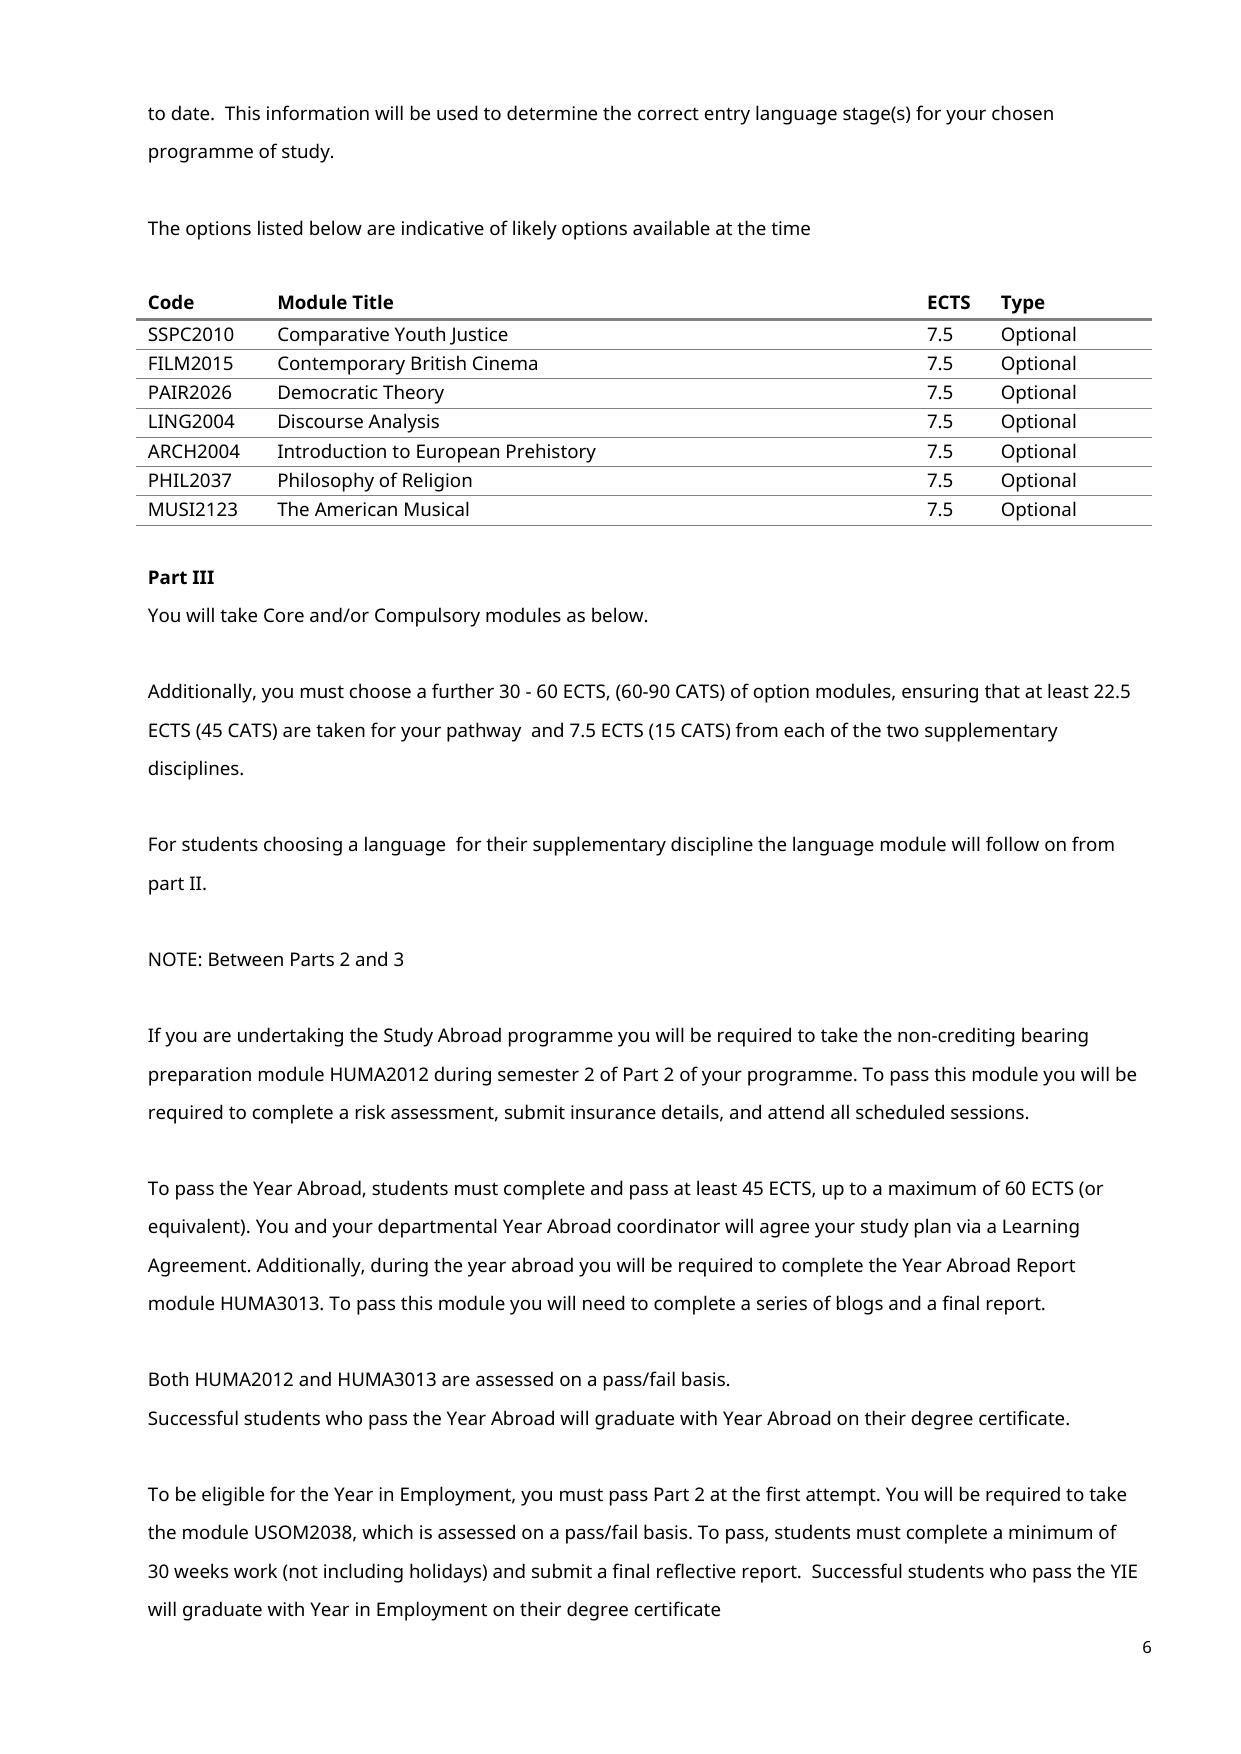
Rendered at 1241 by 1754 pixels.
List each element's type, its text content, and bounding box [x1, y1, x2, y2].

table_cell Optional [989, 350, 1152, 378]
table_cell Discourse Analysis [266, 409, 916, 437]
table_cell Optional [989, 496, 1152, 525]
table_cell ARCH2004 [136, 438, 266, 466]
table_cell Type [989, 290, 1152, 318]
table_cell Comparative Youth Justice [266, 321, 916, 349]
table_cell Part III You will take Core and/or Compulsory modules as below. Additionally, you must choose a further 30 - 60 ECTS, (60-90 CATS) of option modules, ensuring that at least 22.5 ECTS (45 CATS) are taken for your pathway and 7.5 ECTS (15 CATS) from each of the two supplementary disciplines. For students choosing a language for their supplementary discipline the language module will follow on from part II. NOTE: Between Parts 2 and 3 If you are undertaking the Study Abroad programme you will be required to take the non-crediting bearing preparation module HUMA2012 during semester 2 of Part 2 of your programme. To pass this module you will be required to complete a risk assessment, submit insurance details, and attend all scheduled sessions. To pass the Year Abroad, students must complete and pass at least 45 ECTS, up to a maximum of 60 ECTS (or equivalent). You and your departmental Year Abroad coordinator will agree your study plan via a Learning Agreement. Additionally, during the year abroad you will be required to complete the Year Abroad Report module HUMA3013. To pass this module you will need to complete a series of blogs and a final report. Both HUMA2012 and HUMA3013 are assessed on a pass/fail basis. Successful students who pass the Year Abroad will graduate with Year Abroad on their degree certificate. To be eligible for the Year in Employment, you must pass Part 2 at the first attempt. You will be required to take the module USOM2038, which is assessed on a pass/fail basis. To pass, students must complete a minimum of 30 weeks work (not including holidays) and submit a final reflective report. Successful students who pass the YIE will graduate with Year in Employment on their degree certificate [136, 526, 1152, 1632]
table_cell 7.5 [916, 409, 989, 437]
table_cell ECTS [916, 290, 989, 318]
table_cell Optional [989, 409, 1152, 437]
table_cell Module Title [266, 290, 916, 318]
table_cell Democratic Theory [266, 379, 916, 408]
table_cell PAIR2026 [136, 379, 266, 408]
table_cell 7.5 [916, 379, 989, 408]
table_cell to date. This information will be used to determine the correct entry language stage(s) for your chosen programme of study. The options listed below are indicative of likely options available at the time [136, 99, 1152, 289]
table_cell SSPC2010 [136, 321, 266, 349]
table_cell FILM2015 [136, 350, 266, 378]
table_cell Optional [989, 438, 1152, 466]
table_cell 7.5 [916, 321, 989, 349]
table_cell MUSI2123 [136, 496, 266, 525]
table_cell Optional [989, 321, 1152, 349]
table_cell 7.5 [916, 496, 989, 525]
table_cell PHIL2037 [136, 467, 266, 495]
table_cell LING2004 [136, 409, 266, 437]
table_cell Optional [989, 467, 1152, 495]
table_cell 7.5 [916, 467, 989, 495]
table_cell Code [136, 290, 266, 318]
table_cell Philosophy of Religion [266, 467, 916, 495]
table_cell 7.5 [916, 350, 989, 378]
table_cell Introduction to European Prehistory [266, 438, 916, 466]
table_cell 7.5 [916, 438, 989, 466]
table_cell The American Musical [266, 496, 916, 525]
table_cell Contemporary British Cinema [266, 350, 916, 378]
table_cell Optional [989, 379, 1152, 408]
